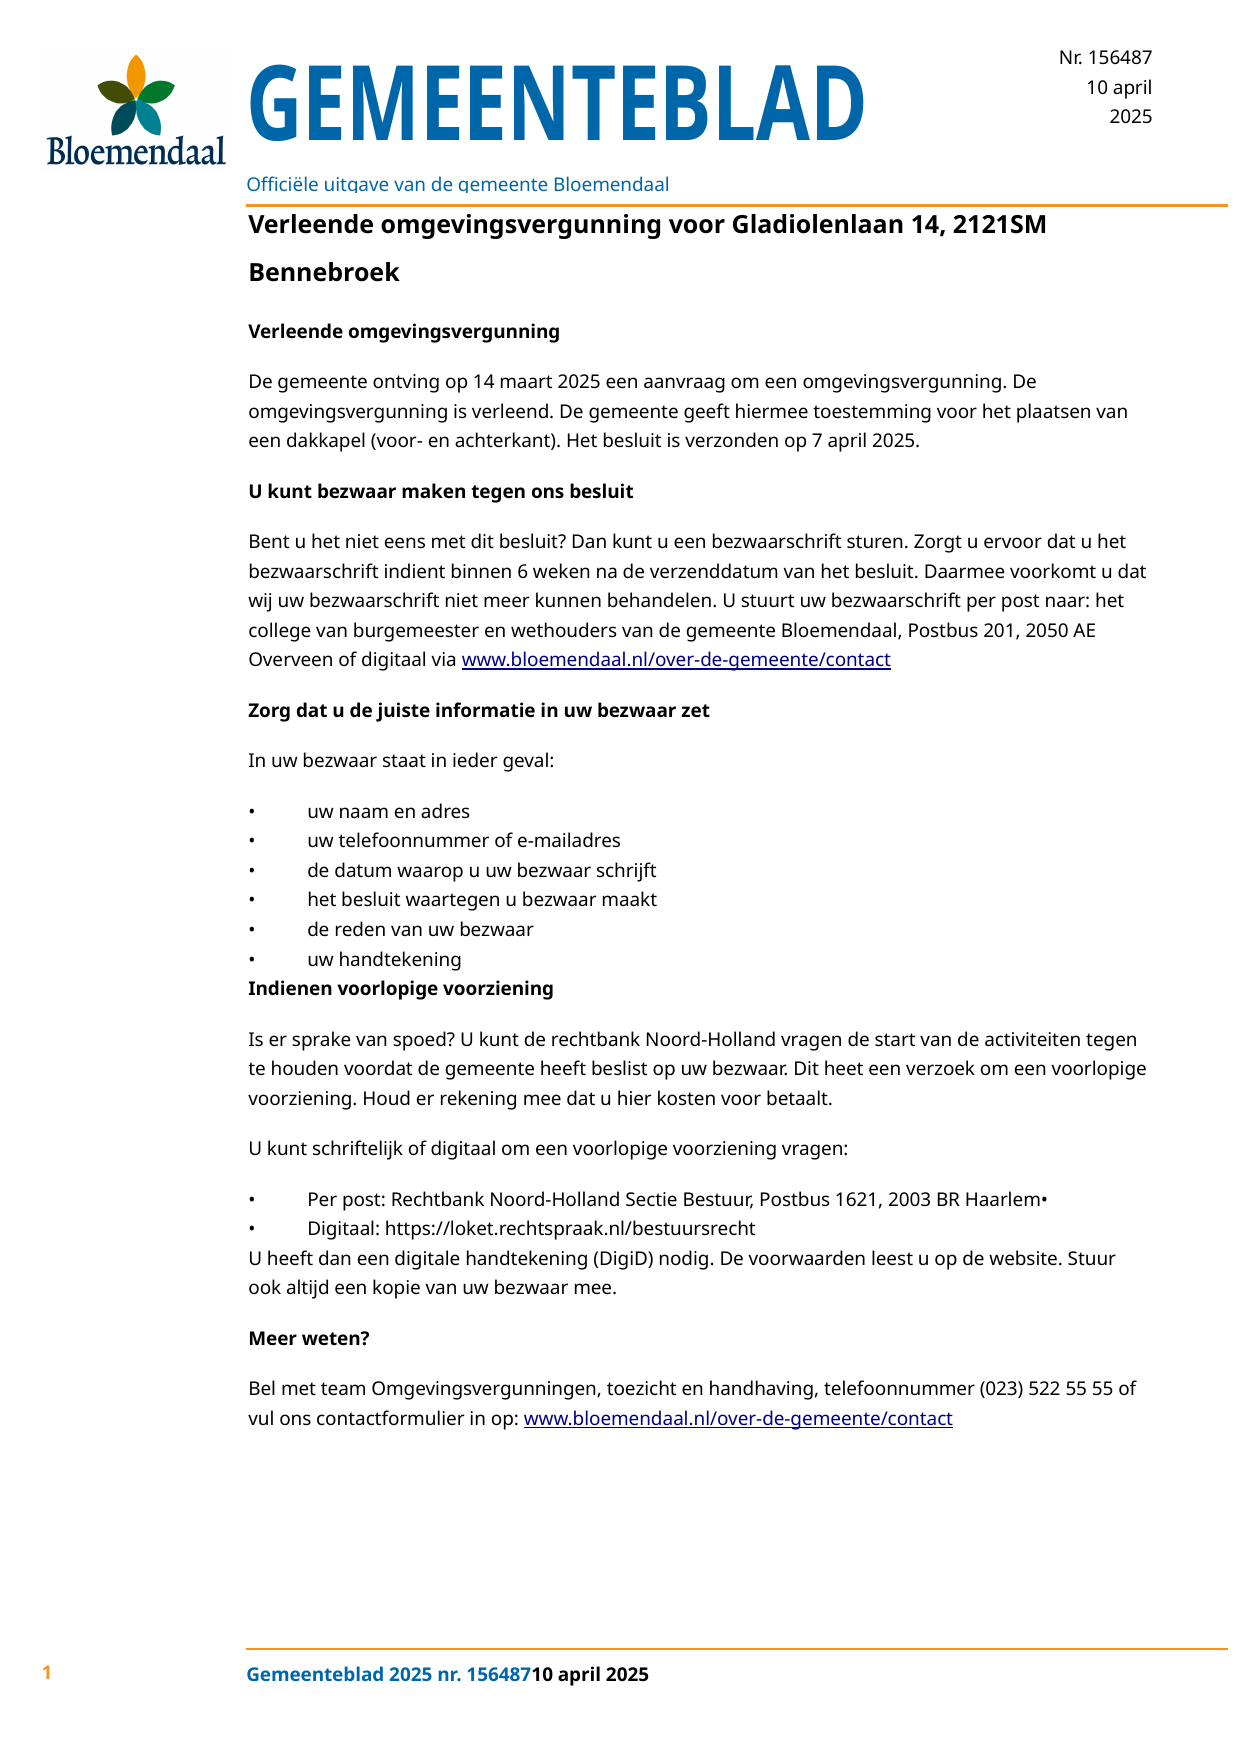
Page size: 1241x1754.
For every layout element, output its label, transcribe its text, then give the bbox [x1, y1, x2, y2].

text U heeft dan een digitale handtekening (DigiD) nodig. De voorwaarden leest u op de website. Stuur ook altijd een kopie van uw bezwaar mee. [248, 1245, 1152, 1300]
text U kunt bezwaar maken tegen ons besluit [248, 478, 1152, 504]
list de datum waarop u uw bezwaar schrijft [248, 857, 1152, 883]
text Verleende omgevingsvergunning voor Gladiolenlaan 14, 2121SM Bennebroek [248, 207, 1152, 288]
list het besluit waartegen u bezwaar maakt [248, 887, 1152, 912]
text Verleende omgevingsvergunning [248, 318, 1152, 344]
list Per post: Rechtbank Noord-Holland Sectie Bestuur, Postbus 1621, 2003 BR Haarlem• [248, 1186, 1152, 1212]
text De gemeente ontving op 14 maart 2025 een aanvraag om een omgevingsvergunning. De omgevingsvergunning is verleend. De gemeente geeft hiermee toestemming voor het plaatsen van een dakkapel (voor- en achterkant). Het besluit is verzonden op 7 april 2025. [248, 368, 1152, 453]
list de reden van uw bezwaar [248, 916, 1152, 942]
text Indienen voorlopige voorziening [248, 975, 1152, 1001]
picture [41, 47, 231, 172]
text Zorg dat u de juiste informatie in uw bezwaar zet [248, 697, 1152, 723]
text Is er sprake van spoed? U kunt de rechtbank Noord-Holland vragen de start van de activiteiten tegen te houden voordat de gemeente heeft beslist op uw bezwaar. Dit heet een verzoek om een voorlopige voorziening. Houd er rekening mee dat u hier kosten voor betaalt. [248, 1026, 1152, 1111]
text Bent u het niet eens met dit besluit? Dan kunt u een bezwaarschrift sturen. Zorgt u ervoor dat u het bezwaarschrift indient binnen 6 weken na de verzenddatum van het besluit. Daarmee voorkomt u dat wij uw bezwaarschrift niet meer kunnen behandelen. U stuurt uw bezwaarschrift per post naar: het college van burgemeester en wethouders van de gemeente Bloemendaal, Postbus 201, 2050 AE Overveen of digitaal via www.bloemendaal.nl/over-de-gemeente/contact [248, 528, 1152, 672]
list Digitaal: https://loket.rechtspraak.nl/bestuursrecht [248, 1215, 1152, 1241]
text Bel met team Omgevingsvergunningen, toezicht en handhaving, telefoonnummer (023) 522 55 55 of vul ons contactformulier in op: www.bloemendaal.nl/over-de-gemeente/contact [248, 1375, 1152, 1431]
text Meer weten? [248, 1325, 1152, 1351]
list uw handtekening [248, 946, 1152, 972]
text In uw bezwaar staat in ieder geval: [248, 747, 1152, 773]
list uw naam en adres [248, 798, 1152, 824]
text U kunt schriftelijk of digitaal om een voorlopige voorziening vragen: [248, 1135, 1152, 1161]
list uw telefoonnummer of e-mailadres [248, 827, 1152, 853]
